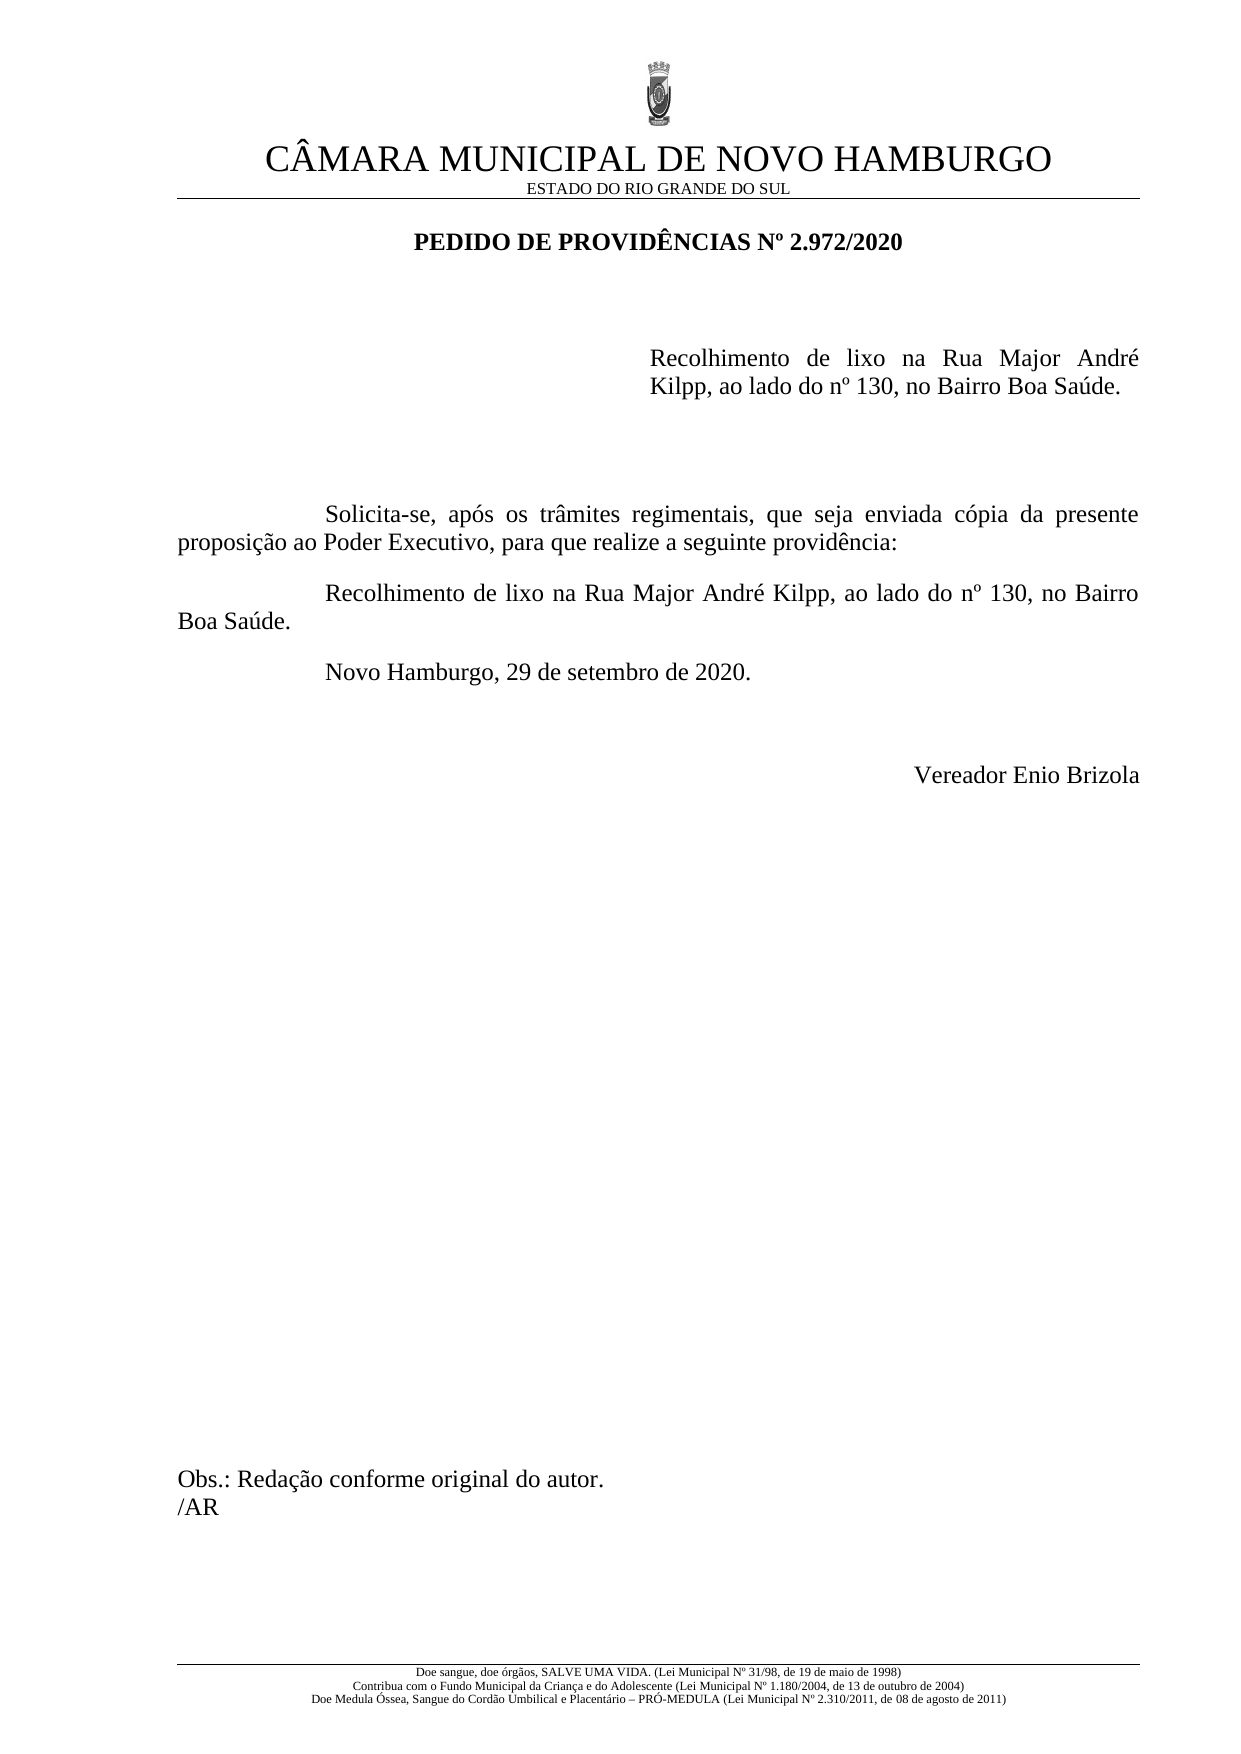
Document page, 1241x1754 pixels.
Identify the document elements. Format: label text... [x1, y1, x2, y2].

text Solicita-se, após os trâmites regimentais, que seja enviada cópia da presente proposição ao Poder Executivo, para que realize a seguinte providência: [177, 500, 1140, 556]
text Novo Hamburgo, 29 de setembro de 2020. [177, 658, 1140, 686]
text Obs.: Redação conforme original do autor. [177, 1465, 1140, 1493]
text Vereador Enio Brizola [177, 761, 1140, 788]
text PEDIDO DE PROVIDÊNCIAS Nº 2.972/2020 [177, 228, 1140, 256]
text Recolhimento de lixo na Rua Major André Kilpp, ao lado do nº 130, no Bairro Boa Saúde. [649, 344, 1140, 400]
text /AR [177, 1493, 1140, 1521]
text Recolhimento de lixo na Rua Major André Kilpp, ao lado do nº 130, no Bairro Boa Saúde. [177, 579, 1140, 635]
